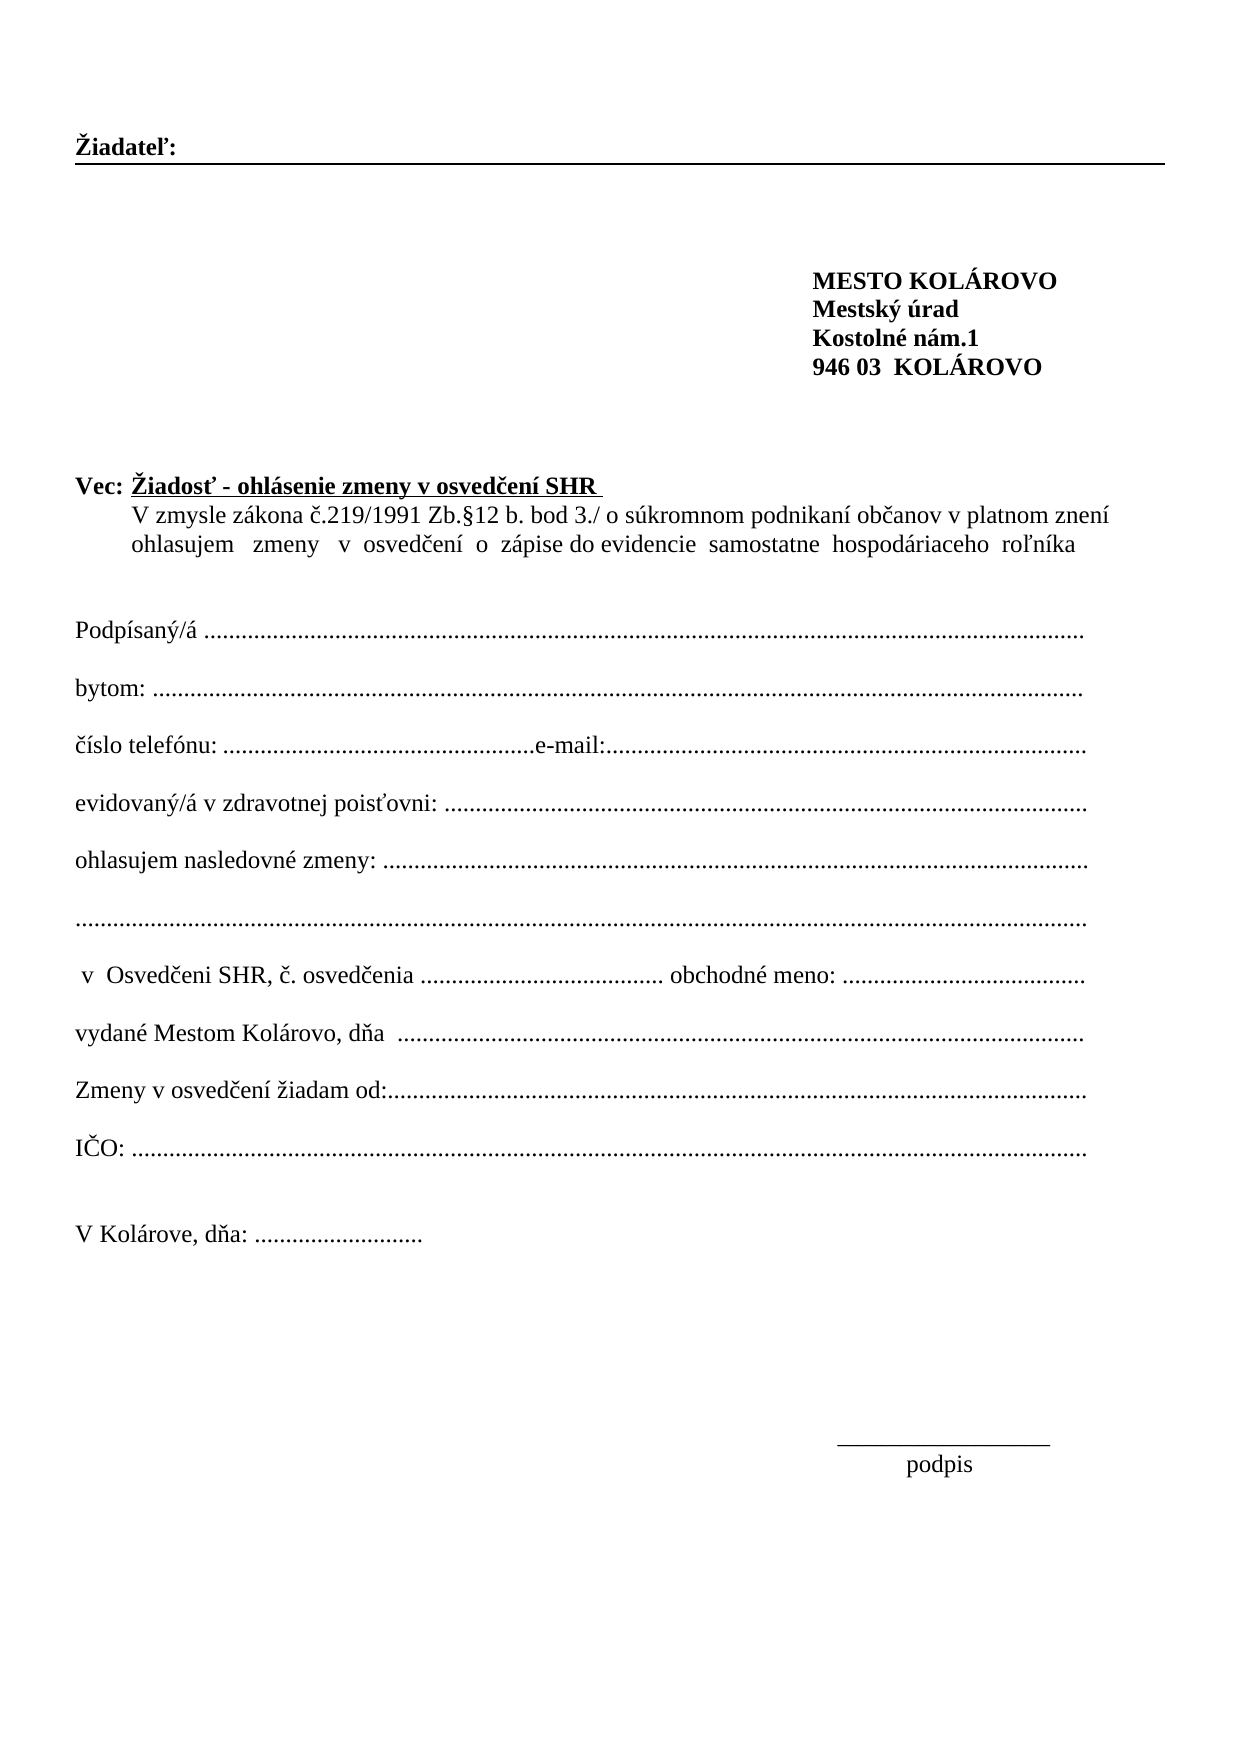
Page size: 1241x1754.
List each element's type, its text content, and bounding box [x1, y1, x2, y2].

text ohlasujem zmeny v osvedčení o zápise do evidencie samostatne hospodáriaceho roľníka [75, 529, 1165, 558]
text vydané Mestom Kolárovo, dňa .............................................................................................................. [75, 1018, 1165, 1047]
text Podpísaný/á ............................................................................................................................................. [75, 616, 1165, 644]
text číslo telefónu: ..................................................e-mail:............................................................................. [75, 731, 1165, 759]
text V zmysle zákona č.219/1991 Zb.§12 b. bod 3./ o súkromnom podnikaní občanov v platnom znení [75, 501, 1165, 529]
text ohlasujem nasledovné zmeny: ................................................................................................................. [75, 846, 1165, 874]
text .................................................................................................................................................................. [75, 903, 1165, 932]
text evidovaný/á v zdravotnej poisťovni: ....................................................................................................... [75, 788, 1165, 817]
text v Osvedčeni SHR, č. osvedčenia ....................................... obchodné meno: ....................................... [75, 961, 1165, 989]
text Mestský úrad [75, 294, 1165, 323]
text _________________ [75, 1421, 1165, 1449]
text bytom: ..................................................................................................................................................... [75, 673, 1165, 702]
text 946 03 KOLÁROVO [75, 352, 1165, 381]
text Kostolné nám.1 [75, 323, 1165, 352]
text Zmeny v osvedčení žiadam od:................................................................................................................ [75, 1076, 1165, 1104]
text V Kolárove, dňa: ........................... [75, 1219, 1165, 1248]
text Vec: Žiadosť - ohlásenie zmeny v osvedčení SHR [75, 467, 1165, 501]
text MESTO KOLÁROVO [739, 266, 1165, 294]
subtitle Žiadateľ: [75, 132, 1165, 163]
text podpis [75, 1449, 1165, 1478]
text IČO: ......................................................................................................................................................... [75, 1133, 1165, 1162]
